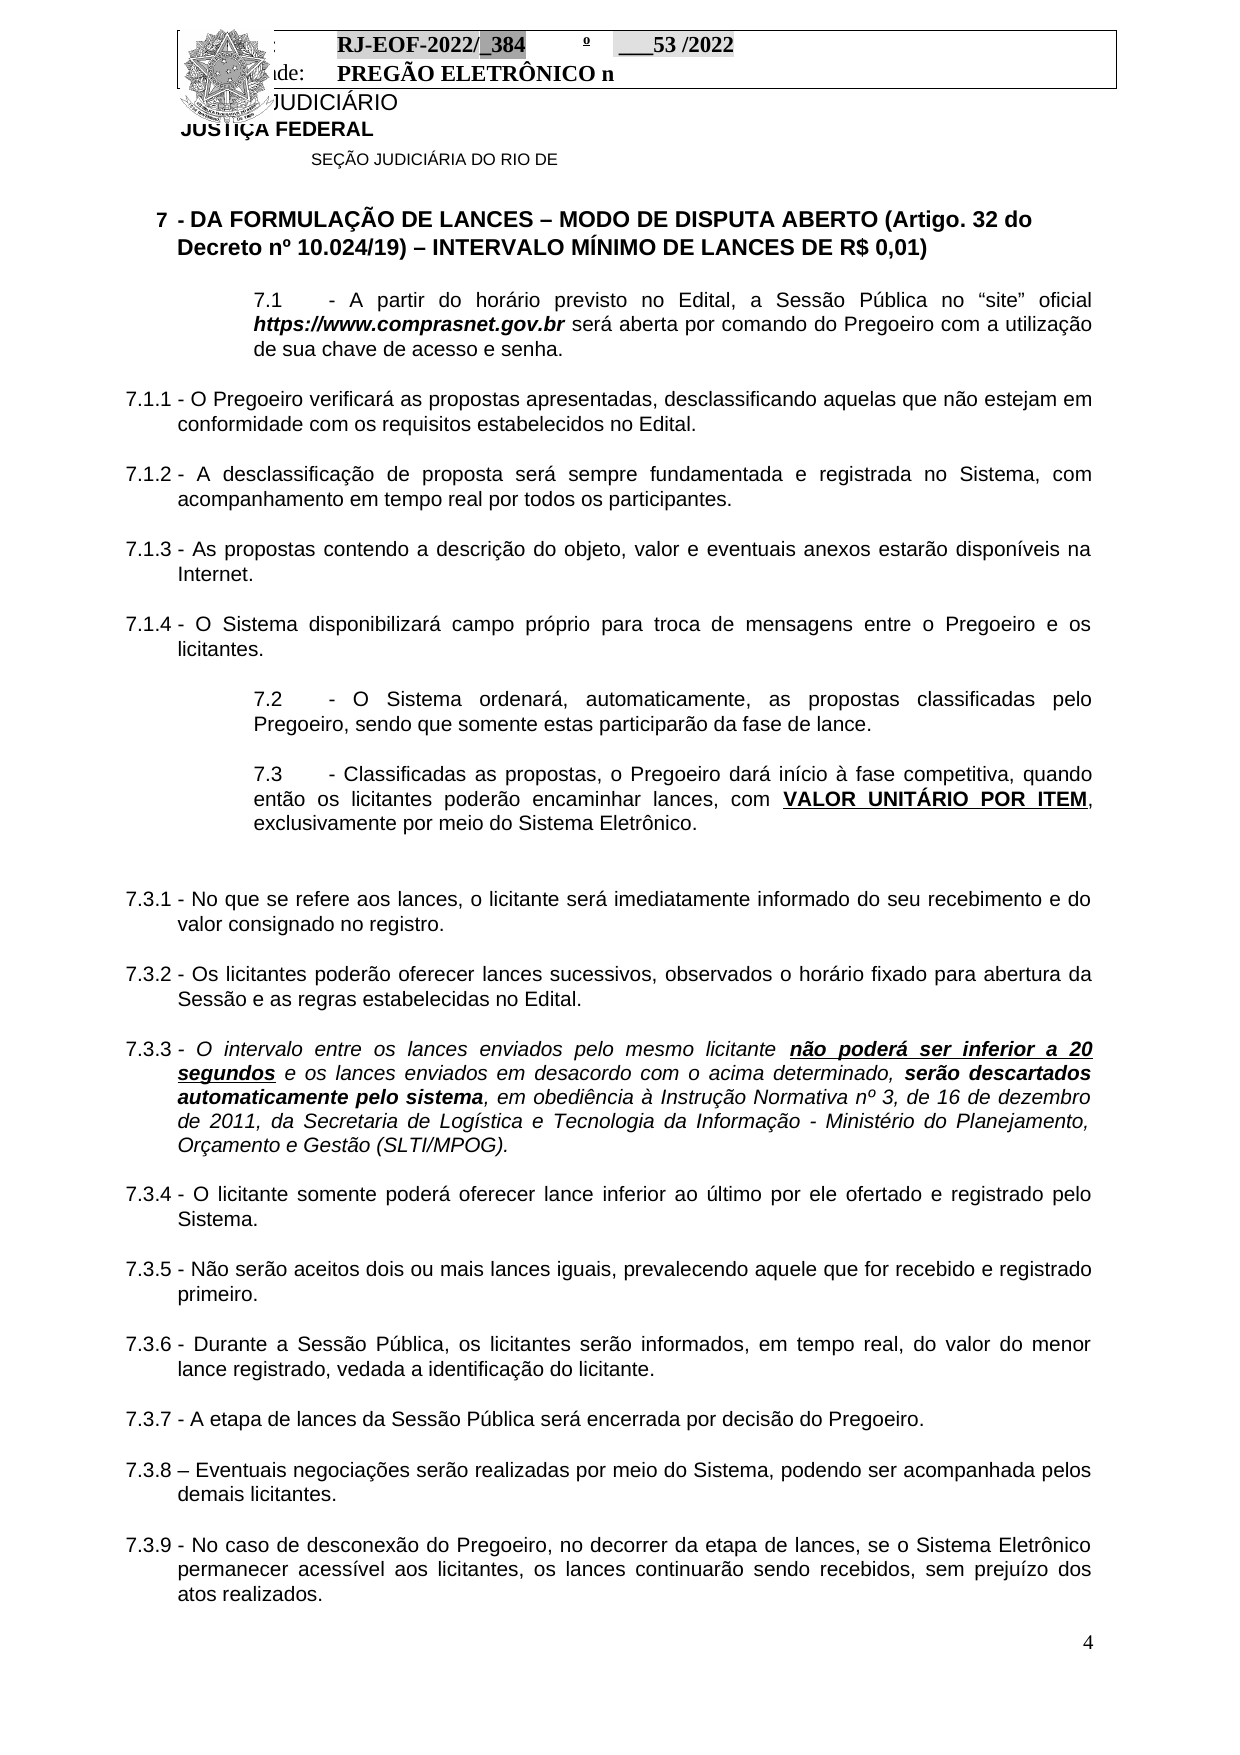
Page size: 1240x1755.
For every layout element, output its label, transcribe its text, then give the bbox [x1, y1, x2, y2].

list - A etapa de lances da Sessão Pública será encerrada por decisão do Pregoeiro. [125, 1407, 1093, 1431]
list - As propostas contendo a descrição do objeto, valor e eventuais anexos estarão disponíveis na Internet. [125, 537, 1093, 586]
list - Durante a Sessão Pública, os licitantes serão informados, em tempo real, do valor do menor lance registrado, vedada a identificação do licitante. [125, 1332, 1093, 1381]
list - No caso de desconexão do Pregoeiro, no decorrer da etapa de lances, se o Sistema Eletrônico permanecer acessível aos licitantes, os lances continuarão sendo recebidos, sem prejuízo dos atos realizados. [125, 1533, 1093, 1606]
list - O licitante somente poderá oferecer lance inferior ao último por ele ofertado e registrado pelo Sistema. [125, 1182, 1093, 1231]
list - No que se refere aos lances, o licitante será imediatamente informado do seu recebimento e do valor consignado no registro. [125, 887, 1093, 936]
list - O Sistema disponibilizará campo próprio para troca de mensagens entre o Pregoeiro e os licitantes. [125, 612, 1093, 661]
list - Classificadas as propostas, o Pregoeiro dará início à fase competitiva, quando então os licitantes poderão encaminhar lances, com VALOR UNITÁRIO POR ITEM, exclusivamente por meio do Sistema Eletrônico. [253, 762, 1093, 835]
list - A partir do horário previsto no Edital, a Sessão Pública no “site” oficial https://www.comprasnet.gov.br será aberta por comando do Pregoeiro com a utilização de sua chave de acesso e senha. [253, 287, 1093, 361]
list – Eventuais negociações serão realizadas por meio do Sistema, podendo ser acompanhada pelos demais licitantes. [125, 1458, 1093, 1506]
list - Os licitantes poderão oferecer lances sucessivos, observados o horário fixado para abertura da Sessão e as regras estabelecidas no Edital. [125, 962, 1093, 1011]
text Decreto nº 10.024/19) – INTERVALO MÍNIMO DE LANCES DE R$ 0,01) [177, 234, 1093, 261]
list - DA FORMULAÇÃO DE LANCES – MODO DE DISPUTA ABERTO (Artigo. 32 do [156, 206, 1093, 233]
list - Não serão aceitos dois ou mais lances iguais, prevalecendo aquele que for recebido e registrado primeiro. [125, 1257, 1093, 1306]
list - A desclassificação de proposta será sempre fundamentada e registrada no Sistema, com acompanhamento em tempo real por todos os participantes. [125, 462, 1093, 511]
list - O Sistema ordenará, automaticamente, as propostas classificadas pelo Pregoeiro, sendo que somente estas participarão da fase de lance. [253, 687, 1093, 736]
list - O intervalo entre os lances enviados pelo mesmo licitante não poderá ser inferior a 20 segundos e os lances enviados em desacordo com o acima determinado, serão descartados automaticamente pelo sistema, em obediência à Instrução Normativa nº 3, de 16 de dezembro de 2011, da Secretaria de Logística e Tecnologia da Informação - Ministério do Planejamento, Orçamento e Gestão (SLTI/MPOG). [125, 1037, 1093, 1157]
list - O Pregoeiro verificará as propostas apresentadas, desclassificando aquelas que não estejam em conformidade com os requisitos estabelecidos no Edital. [125, 387, 1093, 436]
